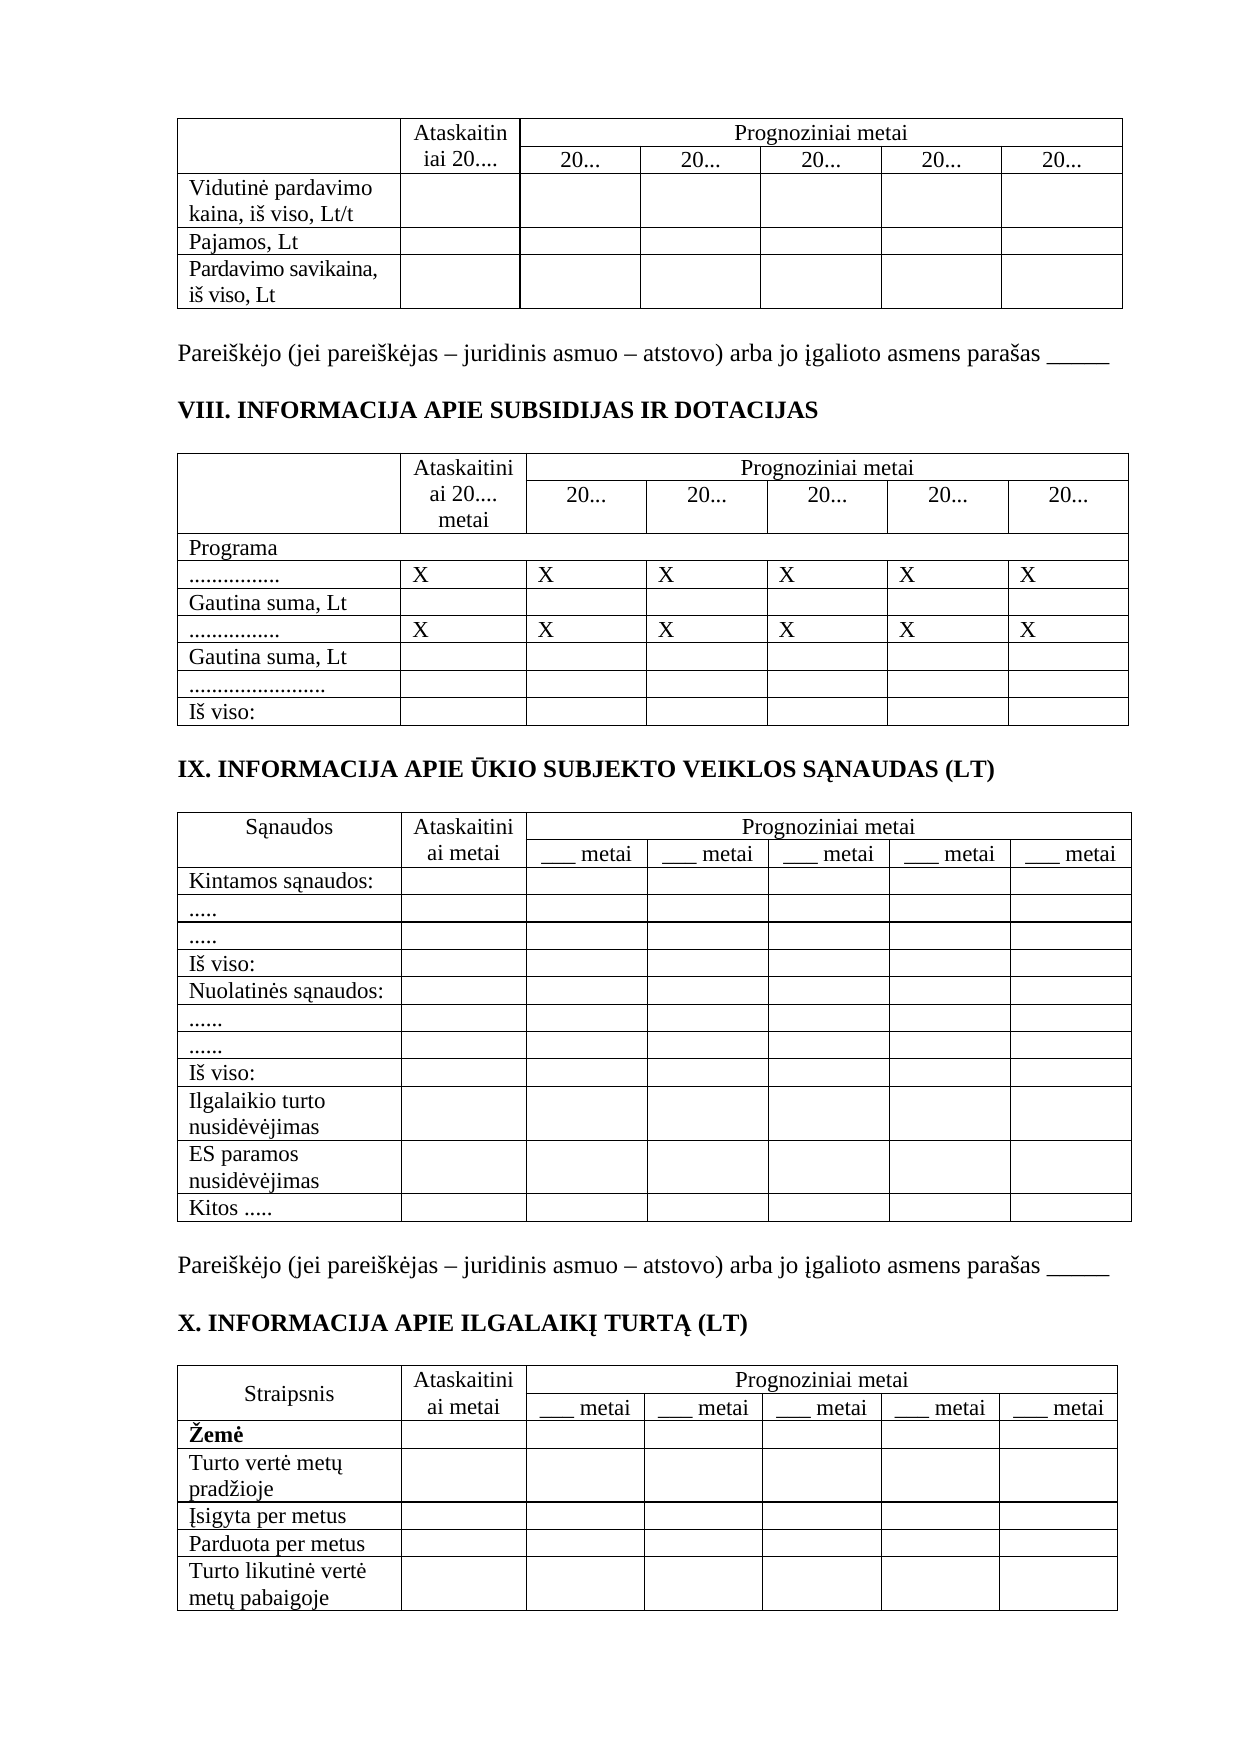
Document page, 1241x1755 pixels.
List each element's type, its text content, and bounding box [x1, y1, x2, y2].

table_cell [769, 950, 889, 976]
table_cell [1011, 1059, 1131, 1086]
table_cell [527, 1087, 647, 1139]
table_cell [1002, 174, 1122, 227]
table_cell [769, 868, 889, 894]
table_cell Turto likutinė vertė metų pabaigoje [178, 1557, 401, 1610]
table_header Prognoziniai metai [527, 813, 1131, 839]
table_cell [645, 1503, 762, 1529]
table_cell [1011, 977, 1131, 1003]
table_cell [890, 895, 1010, 921]
table_cell Ilgalaikio turto nusidėvėjimas [178, 1087, 401, 1139]
table_cell [645, 1421, 762, 1448]
table_cell [647, 671, 767, 697]
table_cell 20... [521, 147, 640, 173]
table_header Prognoziniai metai [527, 1366, 1117, 1393]
table_cell [768, 643, 887, 670]
table_cell Iš viso: [178, 698, 400, 724]
table_header Ataskaitiniai 20.... metai [401, 454, 526, 533]
table_cell [401, 698, 526, 724]
table_cell [641, 255, 760, 308]
table_cell Programa [178, 534, 1128, 560]
table_cell [890, 868, 1010, 894]
table_header Ataskaitiniai 20.... metai [401, 119, 519, 173]
table_cell ..... [178, 923, 401, 949]
table_cell [645, 1557, 762, 1610]
table_cell [648, 1087, 768, 1139]
table_cell [527, 1005, 647, 1031]
table_cell [402, 923, 526, 949]
table_cell [890, 950, 1010, 976]
table_cell [401, 228, 519, 254]
table_cell [890, 923, 1010, 949]
table_cell 20... [641, 147, 760, 173]
table_cell [527, 1194, 647, 1221]
table_cell X [527, 561, 646, 587]
table_cell ES paramos nusidėvėjimas [178, 1141, 401, 1193]
table_cell [890, 1194, 1010, 1221]
table_cell [402, 868, 526, 894]
table_cell Įsigyta per metus [178, 1503, 401, 1529]
table_cell ___ metai [527, 840, 647, 867]
table_cell [1002, 228, 1122, 254]
table_cell [890, 1087, 1010, 1139]
table_cell [1002, 255, 1122, 308]
table_cell 20... [882, 147, 1001, 173]
table_cell X [647, 616, 767, 642]
table_header Sąnaudos [178, 813, 401, 867]
table_cell [882, 1530, 999, 1556]
table_cell [1011, 950, 1131, 976]
table_cell Kitos ..... [178, 1194, 401, 1221]
table_cell [645, 1530, 762, 1556]
table_cell [527, 1530, 644, 1556]
table_cell [1009, 589, 1128, 615]
table_cell [890, 1141, 1010, 1193]
table_cell [648, 1194, 768, 1221]
table_cell [402, 1421, 526, 1448]
table_cell [882, 1449, 999, 1501]
table_cell X [401, 561, 526, 587]
table_cell Pajamos, Lt [178, 228, 400, 254]
table_cell [1009, 643, 1128, 670]
table_cell [882, 1557, 999, 1610]
table_cell [882, 255, 1001, 308]
table_cell [763, 1530, 881, 1556]
table_cell Iš viso: [178, 950, 401, 976]
table_cell [645, 1449, 762, 1501]
text VIII. INFORMACIJA APIE SUBSIDIJAS IR DOTACIJAS [177, 395, 1122, 424]
table_cell [401, 174, 519, 227]
table_cell 20... [768, 481, 887, 533]
table_cell Nuolatinės sąnaudos: [178, 977, 401, 1003]
text Pareiškėjo (jei pareiškėjas – juridinis asmuo – atstovo) arba jo įgalioto asmens parašas _____ [177, 1250, 1122, 1279]
table_cell [647, 643, 767, 670]
table_cell [769, 977, 889, 1003]
table_cell X [401, 616, 526, 642]
table_header [178, 454, 400, 533]
table_cell [1011, 1194, 1131, 1221]
table_cell [882, 228, 1001, 254]
table_cell [768, 671, 887, 697]
table_cell [521, 228, 640, 254]
table_cell [648, 1059, 768, 1086]
table_cell [648, 868, 768, 894]
table_header Ataskaitiniai metai [402, 1366, 526, 1420]
table_cell 20... [527, 481, 646, 533]
table_header Straipsnis [178, 1366, 401, 1420]
table_cell ___ metai [527, 1394, 644, 1420]
table_cell 20... [1009, 481, 1128, 533]
table_cell [648, 950, 768, 976]
table_cell [527, 589, 646, 615]
table_cell [888, 698, 1008, 724]
table_cell [402, 1087, 526, 1139]
table_cell [527, 671, 646, 697]
table_cell [769, 1059, 889, 1086]
table_cell [761, 228, 881, 254]
table_cell [888, 671, 1008, 697]
table_cell [882, 1421, 999, 1448]
table_cell [648, 923, 768, 949]
table_cell [521, 174, 640, 227]
table_cell 20... [647, 481, 767, 533]
table_cell [527, 1059, 647, 1086]
table_cell Parduota per metus [178, 1530, 401, 1556]
table_cell [641, 174, 760, 227]
table_cell [763, 1503, 881, 1529]
table_cell [882, 174, 1001, 227]
table_cell [769, 1087, 889, 1139]
table_cell [1000, 1557, 1117, 1610]
table_cell 20... [1002, 147, 1122, 173]
table_cell [769, 923, 889, 949]
table_cell X [768, 561, 887, 587]
table_cell [401, 255, 519, 308]
table_cell [527, 1449, 644, 1501]
table_cell ___ metai [882, 1394, 999, 1420]
table_cell [527, 1141, 647, 1193]
table_cell ...... [178, 1005, 401, 1031]
table_cell [1011, 868, 1131, 894]
table_cell [402, 1194, 526, 1221]
table_header Prognoziniai metai [521, 119, 1122, 146]
table_cell [401, 643, 526, 670]
table_cell ___ metai [645, 1394, 762, 1420]
table_cell [1000, 1449, 1117, 1501]
table_cell [527, 1503, 644, 1529]
table_cell ...... [178, 1032, 401, 1058]
table_cell X [1009, 616, 1128, 642]
table_cell Pardavimo savikaina, iš viso, Lt [178, 255, 400, 308]
table_cell [402, 895, 526, 921]
table_cell [648, 1141, 768, 1193]
table_cell [527, 977, 647, 1003]
table_cell Gautina suma, Lt [178, 643, 400, 670]
table_cell [890, 1059, 1010, 1086]
table_cell [527, 1557, 644, 1610]
table_cell [888, 589, 1008, 615]
table_cell ___ metai [769, 840, 889, 867]
table_cell [402, 1032, 526, 1058]
table_cell [1011, 1141, 1131, 1193]
table_cell [521, 255, 640, 308]
table_cell [527, 698, 646, 724]
table_cell [527, 1032, 647, 1058]
table_cell [761, 174, 881, 227]
table_cell [1011, 1087, 1131, 1139]
table_cell ___ metai [763, 1394, 881, 1420]
table_header Prognoziniai metai [527, 454, 1128, 480]
table_cell [647, 589, 767, 615]
table_cell [402, 1449, 526, 1501]
table_cell [769, 1032, 889, 1058]
table_cell [648, 977, 768, 1003]
table_cell [527, 868, 647, 894]
table_cell [402, 977, 526, 1003]
table_cell [769, 1141, 889, 1193]
table_cell X [888, 616, 1008, 642]
table_cell 20... [888, 481, 1008, 533]
table_cell [527, 643, 646, 670]
table_cell Iš viso: [178, 1059, 401, 1086]
table_cell [769, 1005, 889, 1031]
table_cell X [527, 616, 646, 642]
table_cell [527, 895, 647, 921]
table_cell [890, 977, 1010, 1003]
table_cell X [647, 561, 767, 587]
table_cell 20... [761, 147, 881, 173]
table_cell [402, 1557, 526, 1610]
table_cell [763, 1449, 881, 1501]
table_cell [648, 1032, 768, 1058]
table_cell ___ metai [890, 840, 1010, 867]
table_cell Gautina suma, Lt [178, 589, 400, 615]
table_cell [402, 1503, 526, 1529]
table_cell [402, 1530, 526, 1556]
table_cell ..... [178, 895, 401, 921]
table_cell [402, 1005, 526, 1031]
table_cell ___ metai [648, 840, 768, 867]
table_cell X [768, 616, 887, 642]
table_cell [1009, 698, 1128, 724]
text Pareiškėjo (jei pareiškėjas – juridinis asmuo – atstovo) arba jo įgalioto asmens parašas _____ [177, 338, 1122, 366]
table_cell ___ metai [1011, 840, 1131, 867]
table_cell [648, 1005, 768, 1031]
table_cell [888, 643, 1008, 670]
table_cell [402, 1059, 526, 1086]
table_cell [890, 1005, 1010, 1031]
table_cell Žemė [178, 1421, 401, 1448]
table_cell [1009, 671, 1128, 697]
table_cell [527, 1421, 644, 1448]
table_cell [761, 255, 881, 308]
text X. INFORMACIJA APIE ILGALAIKĮ TURTĄ (LT) [177, 1308, 1122, 1337]
table_cell [769, 895, 889, 921]
table_cell [401, 589, 526, 615]
table_cell [1011, 1005, 1131, 1031]
table_cell [768, 698, 887, 724]
table_cell [1000, 1503, 1117, 1529]
table_cell ___ metai [1000, 1394, 1117, 1420]
table_cell [402, 950, 526, 976]
table_cell [402, 1141, 526, 1193]
table_cell [647, 698, 767, 724]
table_cell [769, 1194, 889, 1221]
table_cell [648, 895, 768, 921]
table_cell X [1009, 561, 1128, 587]
text IX. INFORMACIJA APIE ŪKIO SUBJEKTO VEIKLOS SĄNAUDAS (LT) [177, 754, 1122, 783]
table_cell [763, 1557, 881, 1610]
table_cell [401, 671, 526, 697]
table_cell [527, 923, 647, 949]
table_cell Kintamos sąnaudos: [178, 868, 401, 894]
table_cell ................ [178, 561, 400, 587]
table_cell Vidutinė pardavimo kaina, iš viso, Lt/t [178, 174, 400, 227]
table_cell [527, 950, 647, 976]
table_cell [882, 1503, 999, 1529]
table_cell [1000, 1530, 1117, 1556]
table_cell [1011, 1032, 1131, 1058]
table_header Ataskaitiniai metai [402, 813, 526, 867]
table_cell [890, 1032, 1010, 1058]
table_cell [641, 228, 760, 254]
table_cell [763, 1421, 881, 1448]
table_cell [1011, 923, 1131, 949]
table_cell ................ [178, 616, 400, 642]
table_cell ........................ [178, 671, 400, 697]
table_cell [1011, 895, 1131, 921]
table_cell [1000, 1421, 1117, 1448]
table_cell X [888, 561, 1008, 587]
table_header [178, 119, 400, 173]
table_cell Turto vertė metų pradžioje [178, 1449, 401, 1501]
table_cell [768, 589, 887, 615]
